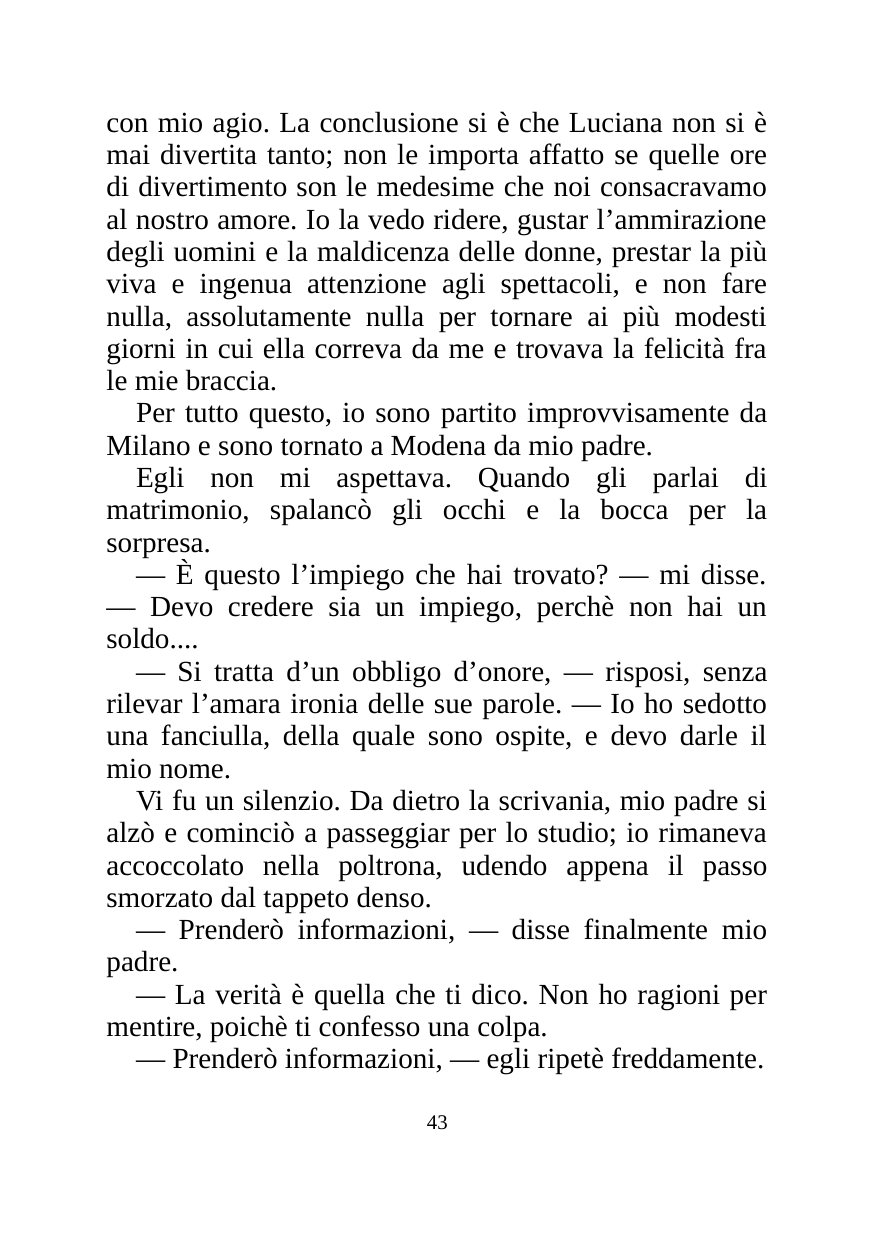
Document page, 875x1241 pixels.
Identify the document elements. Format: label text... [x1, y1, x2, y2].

text — Prenderò informazioni, — egli ripetè freddamente. [106, 1043, 768, 1075]
text con mio agio. La conclusione si è che Luciana non si è mai divertita tanto; non le importa affatto se quelle ore di divertimento son le medesime che noi consacravamo al nostro amore. Io la vedo ridere, gustar l’ammirazione degli uomini e la maldicenza delle donne, prestar la più viva e ingenua attenzione agli spettacoli, e non fare nulla, assolutamente nulla per tornare ai più modesti giorni in cui ella correva da me e trovava la felicità fra le mie braccia. [106, 106, 768, 397]
text Egli non mi aspettava. Quando gli parlai di matrimonio, spalancò gli occhi e la bocca per la sorpresa. [106, 461, 768, 558]
text — Si tratta d’un obbligo d’onore, — risposi, senza rilevar l’amara ironia delle sue parole. — Io ho sedotto una fanciulla, della quale sono ospite, e devo darle il mio nome. [106, 655, 768, 784]
text Vi fu un silenzio. Da dietro la scrivania, mio padre si alzò e cominciò a passeggiar per lo studio; io rimaneva accoccolato nella poltrona, udendo appena il passo smorzato dal tappeto denso. [106, 784, 768, 913]
text — La verità è quella che ti dico. Non ho ragioni per mentire, poichè ti confesso una colpa. [106, 978, 768, 1043]
text Per tutto questo, io sono partito improvvisamente da Milano e sono tornato a Modena da mio padre. [106, 397, 768, 461]
text — È questo l’impiego che hai trovato? — mi disse. — Devo credere sia un impiego, perchè non hai un soldo.... [106, 558, 768, 655]
text — Prenderò informazioni, — disse finalmente mio padre. [106, 913, 768, 978]
